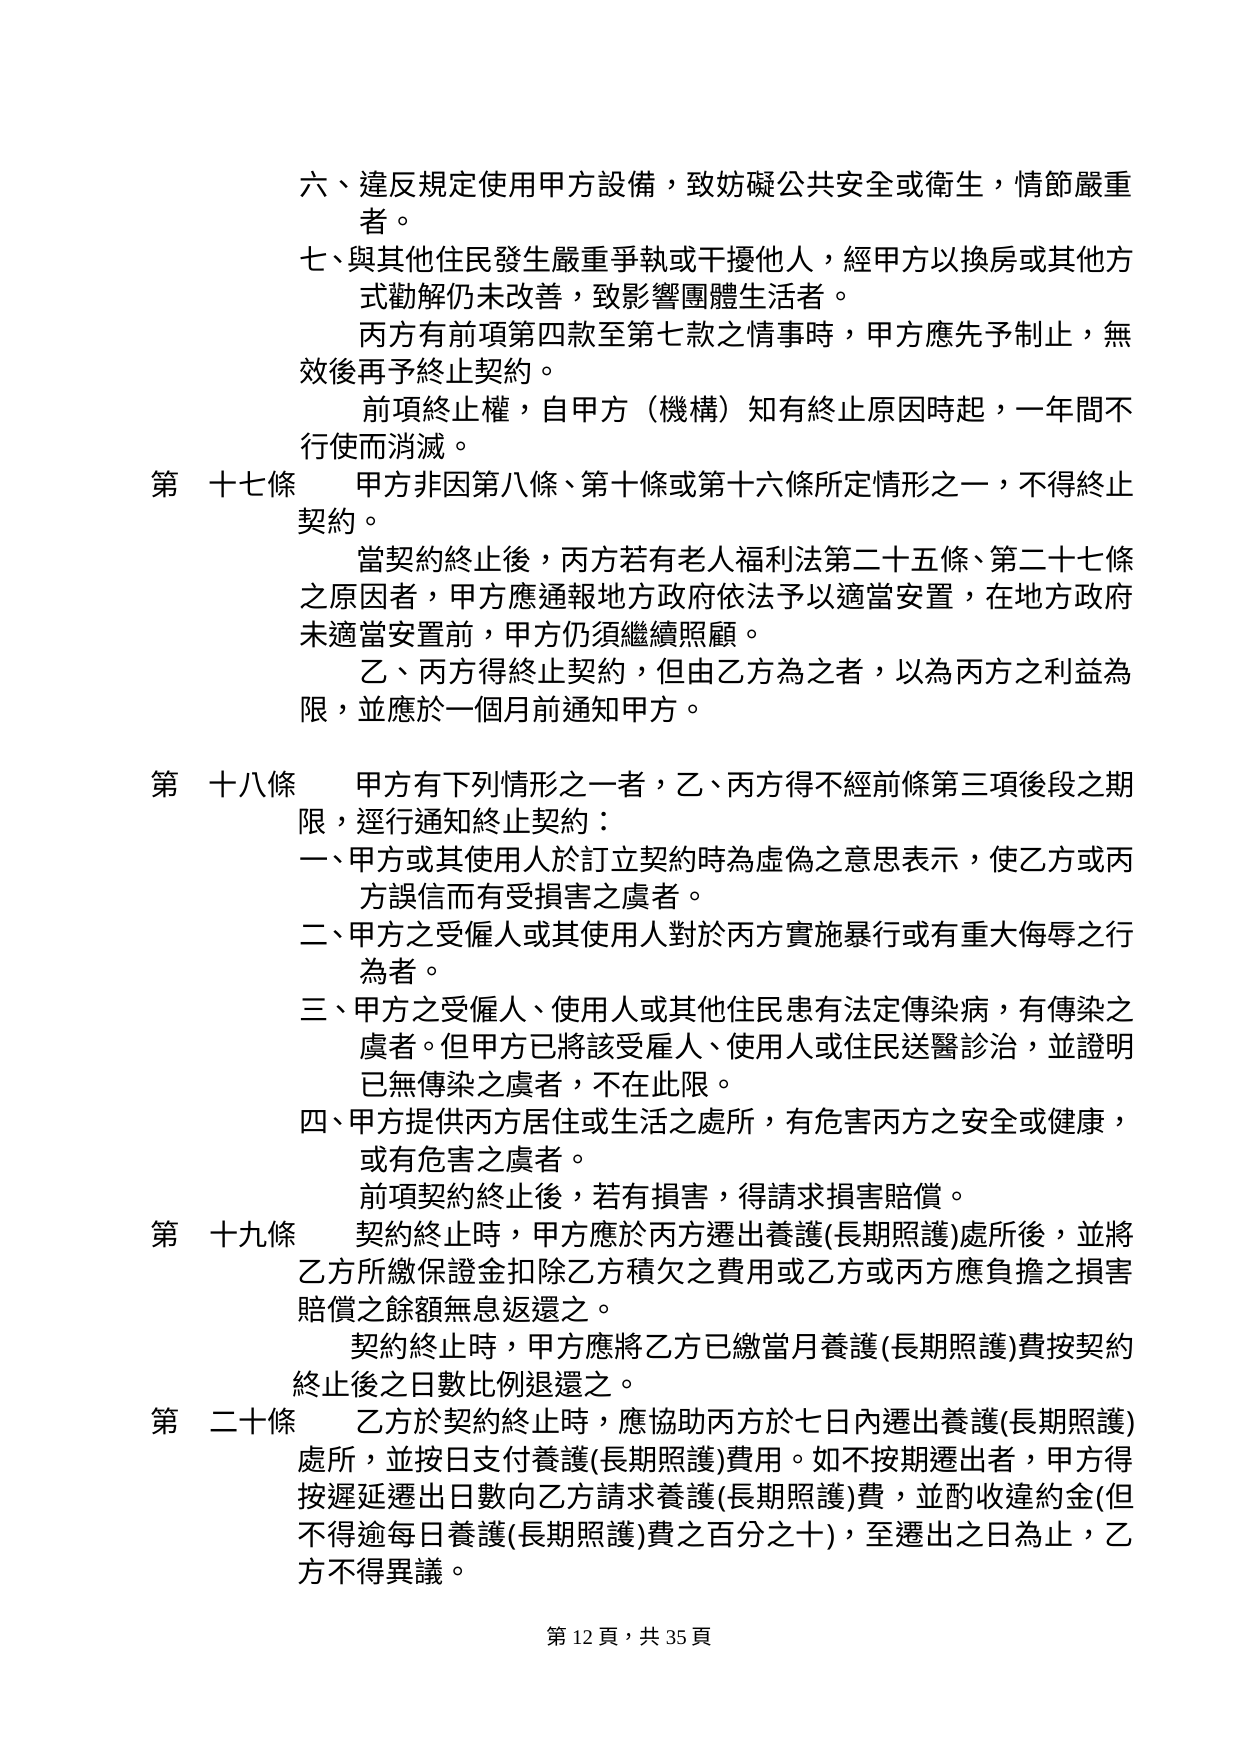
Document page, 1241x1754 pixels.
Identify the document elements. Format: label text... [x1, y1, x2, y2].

table_cell 第 十八條 甲方有下列情形之一者，乙、丙方得不經前條第三項後段之期限，逕行通知終止契約： 一、甲方或其使用人於訂立契約時為虛偽之意思表示，使乙方或丙方誤信而有受損害之虞者。 二、甲方之受僱人或其使用人對於丙方實施暴行或有重大侮辱之行為者。 三、甲方之受僱人、使用人或其他住民患有法定傳染病，有傳染之虞者。但甲方已將該受雇人、使用人或住民送醫診治，並證明已無傳染之虞者，不在此限。 四、甲方提供丙方居住或生活之處所，有危害丙方之安全或健康，或有危害之虞者。 前項契約終止後，若有損害，得請求損害賠償。 [148, 765, 1137, 1215]
table_cell 第 十九條 契約終止時，甲方應於丙方遷出養護(長期照護)處所後，並將乙方所繳保證金扣除乙方積欠之費用或乙方或丙方應負擔之損害賠償之餘額無息返還之。 契約終止時，甲方應將乙方已繳當月養護(長期照護)費按契約終止後之日數比例退還之。 [148, 1215, 1137, 1403]
table_cell 第 十六條 乙方或丙方於訂立契約時，以詐術使甲方誤信丙方符合進住條件，或為其他虛偽之意思表示，使甲方誤信而有受損害之虞者，甲方得終止契約。 丙方入住機構後有下列情形之一者，甲方得終止契約： 一、患有精神疾病、法定傳染病，或其他健康狀況改變，致不符合進住條件者。但甲方於契約終止後，經乙方或丙方或其家屬、緊急聯絡人請求者，應協助轉介丙方至適當機構醫療或養護。 二、受有期徒刑以上刑之宣告確定，而未諭知緩刑或未准易科罰金者。 三、如無保證金時，乙方積欠養護(長期照護)費用達一個月之總額，經甲方催告，仍未繳費者。 四、違反甲方規定留宿親友，經警告三次仍不改善者。 五、故意毀損甲方之設備或物品且情節重大者。 六、違反規定使用甲方設備，致妨礙公共安全或衛生，情節嚴重者。 七、與其他住民發生嚴重爭執或干擾他人，經甲方以換房或其他方式勸解仍未改善，致影響團體生活者。 丙方有前項第四款至第七款之情事時，甲方應先予制止，無效後再予終止契約。 前項終止權，自甲方（機構）知有終止原因時起，一年間不行使而消滅。 [148, 165, 1137, 465]
table_cell 第 十七條 甲方非因第八條、第十條或第十六條所定情形之一，不得終止契約。 當契約終止後，丙方若有老人福利法第二十五條、第二十七條之原因者，甲方應通報地方政府依法予以適當安置，在地方政府未適當安置前，甲方仍須繼續照顧。 乙、丙方得終止契約，但由乙方為之者，以為丙方之利益為限，並應於一個月前通知甲方。 [148, 465, 1137, 765]
table_cell 第 二十條 乙方於契約終止時，應協助丙方於七日內遷出養護(長期照護)處所，並按日支付養護(長期照護)費用。如不按期遷出者，甲方得按遲延遷出日數向乙方請求養護(長期照護)費，並酌收違約金(但不得逾每日養護(長期照護)費之百分之十)，至遷出之日為止，乙方不得異議。 [148, 1403, 1137, 1604]
